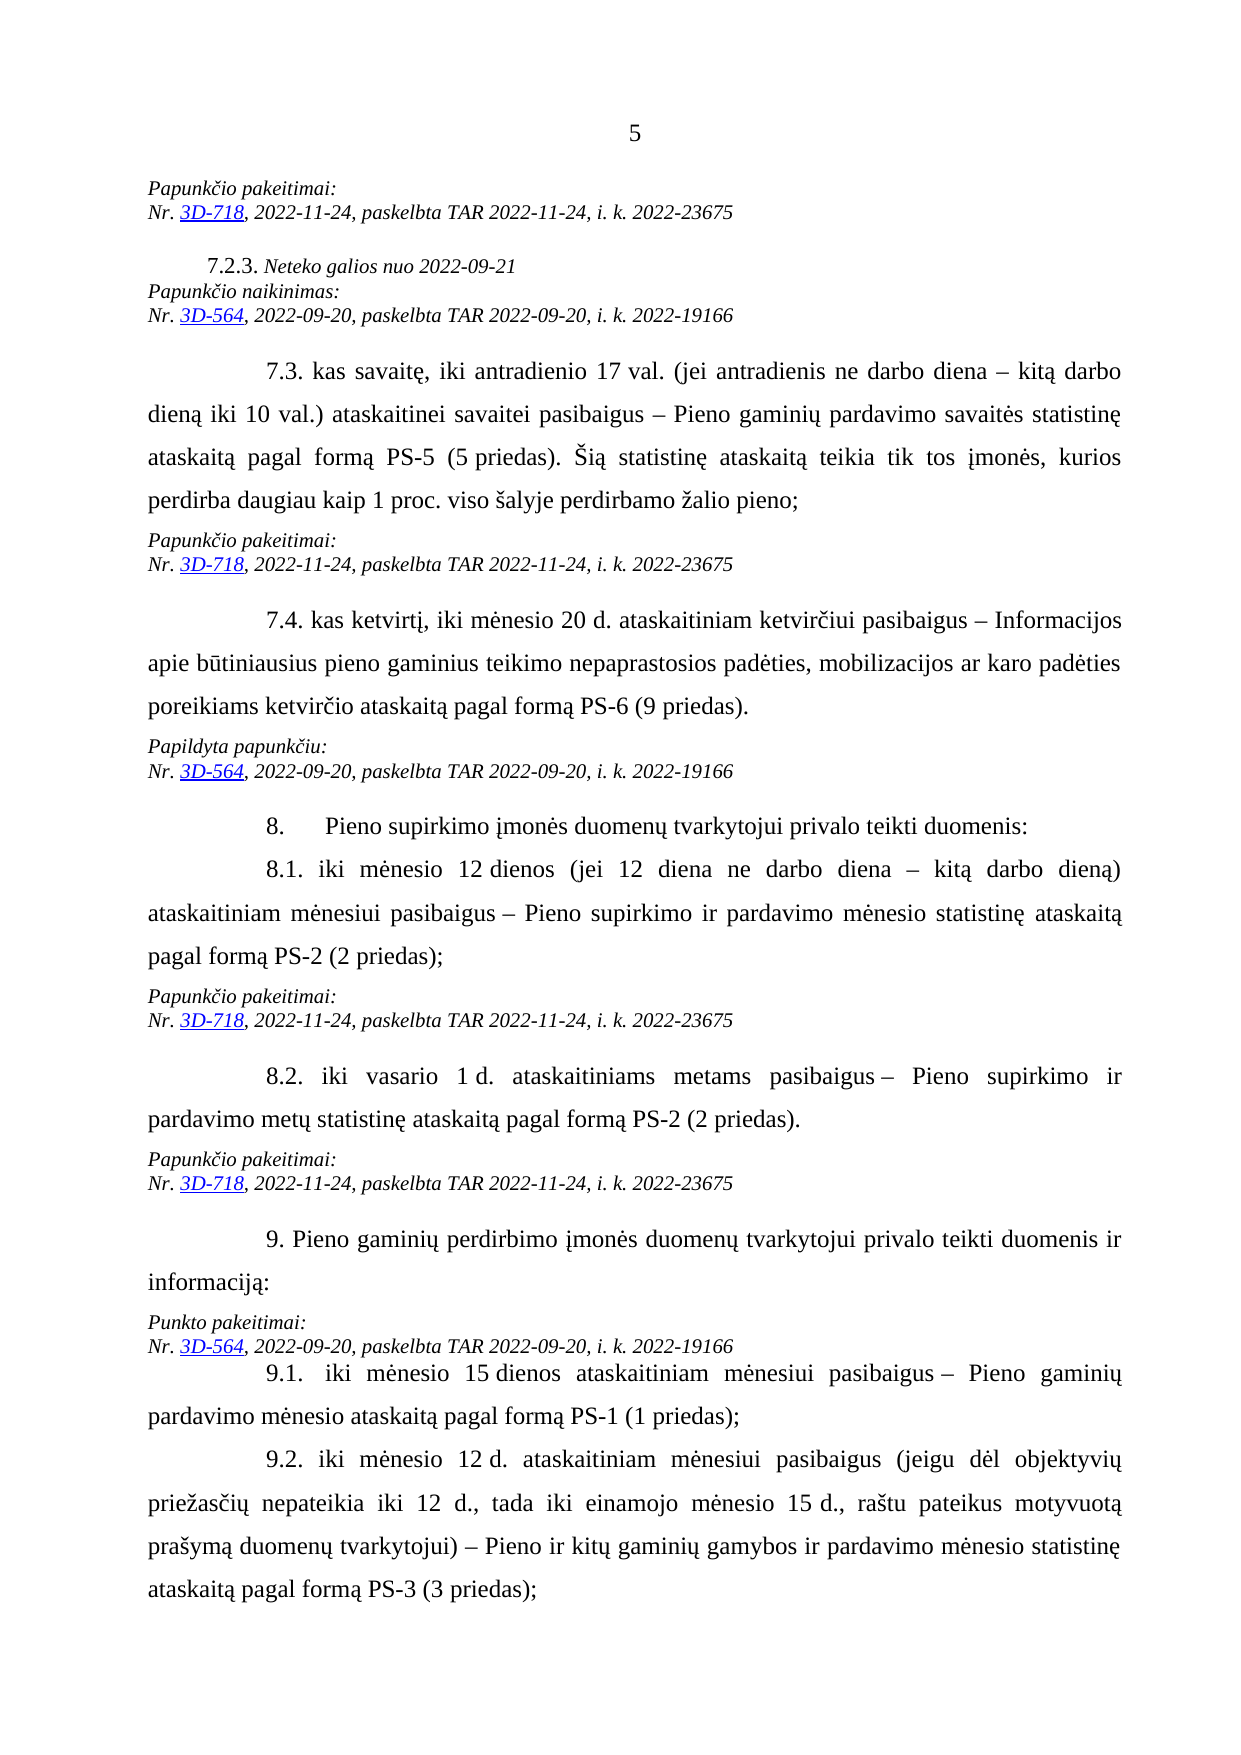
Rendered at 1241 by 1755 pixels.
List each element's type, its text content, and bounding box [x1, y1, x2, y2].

text Nr. 3D-564, 2022-09-20, paskelbta TAR 2022-09-20, i. k. 2022-19166 [148, 303, 1122, 327]
text 9.1. iki mėnesio 15 dienos ataskaitiniam mėnesiui pasibaigus – Pieno gaminių pardavimo mėnesio ataskaitą pagal formą PS-1 (1 priedas); [148, 1358, 1122, 1430]
text 7.2.3. Neteko galios nuo 2022-09-21 [148, 252, 1122, 279]
text Nr. 3D-718, 2022-11-24, paskelbta TAR 2022-11-24, i. k. 2022-23675 [148, 552, 1122, 576]
text Papunkčio pakeitimai: [148, 176, 1122, 200]
text Papildyta papunkčiu: [148, 734, 1122, 758]
text 7.4. kas ketvirtį, iki mėnesio 20 d. ataskaitiniam ketvirčiui pasibaigus – Informacijos apie būtiniausius pieno gaminius teikimo nepaprastosios padėties, mobilizacijos ar karo padėties poreikiams ketvirčio ataskaitą pagal formą PS-6 (9 priedas). [148, 605, 1122, 720]
text Nr. 3D-718, 2022-11-24, paskelbta TAR 2022-11-24, i. k. 2022-23675 [148, 1171, 1122, 1195]
text Papunkčio pakeitimai: [148, 984, 1122, 1008]
text Papunkčio pakeitimai: [148, 528, 1122, 552]
text 9.2. iki mėnesio 12 d. ataskaitiniam mėnesiui pasibaigus (jeigu dėl objektyvių priežasčių nepateikia iki 12 d., tada iki einamojo mėnesio 15 d., raštu pateikus motyvuotą prašymą duomenų tvarkytojui) – Pieno ir kitų gaminių gamybos ir pardavimo mėnesio statistinę ataskaitą pagal formą PS-3 (3 priedas); [148, 1444, 1122, 1603]
text Papunkčio pakeitimai: [148, 1147, 1122, 1171]
text Nr. 3D-564, 2022-09-20, paskelbta TAR 2022-09-20, i. k. 2022-19166 [148, 1334, 1122, 1358]
text 8.2. iki vasario 1 d. ataskaitiniams metams pasibaigus – Pieno supirkimo ir pardavimo metų statistinę ataskaitą pagal formą PS-2 (2 priedas). [148, 1061, 1122, 1133]
text Nr. 3D-564, 2022-09-20, paskelbta TAR 2022-09-20, i. k. 2022-19166 [148, 758, 1122, 783]
text 8.1. iki mėnesio 12 dienos (jei 12 diena ne darbo diena – kitą darbo dieną) ataskaitiniam mėnesiui pasibaigus – Pieno supirkimo ir pardavimo mėnesio statistinę ataskaitą pagal formą PS-2 (2 priedas); [148, 854, 1122, 969]
text 8. Pieno supirkimo įmonės duomenų tvarkytojui privalo teikti duomenis: [148, 811, 1122, 840]
text 7.3. kas savaitę, iki antradienio 17 val. (jei antradienis ne darbo diena – kitą darbo dieną iki 10 val.) ataskaitinei savaitei pasibaigus – Pieno gaminių pardavimo savaitės statistinę ataskaitą pagal formą PS-5 (5 priedas). Šią statistinę ataskaitą teikia tik tos įmonės, kurios perdirba daugiau kaip 1 proc. viso šalyje perdirbamo žalio pieno; [148, 356, 1122, 514]
text Punkto pakeitimai: [148, 1310, 1122, 1334]
text Papunkčio naikinimas: [148, 279, 1122, 303]
text Nr. 3D-718, 2022-11-24, paskelbta TAR 2022-11-24, i. k. 2022-23675 [148, 200, 1122, 224]
text Nr. 3D-718, 2022-11-24, paskelbta TAR 2022-11-24, i. k. 2022-23675 [148, 1008, 1122, 1032]
text 9. Pieno gaminių perdirbimo įmonės duomenų tvarkytojui privalo teikti duomenis ir informaciją: [148, 1224, 1122, 1296]
